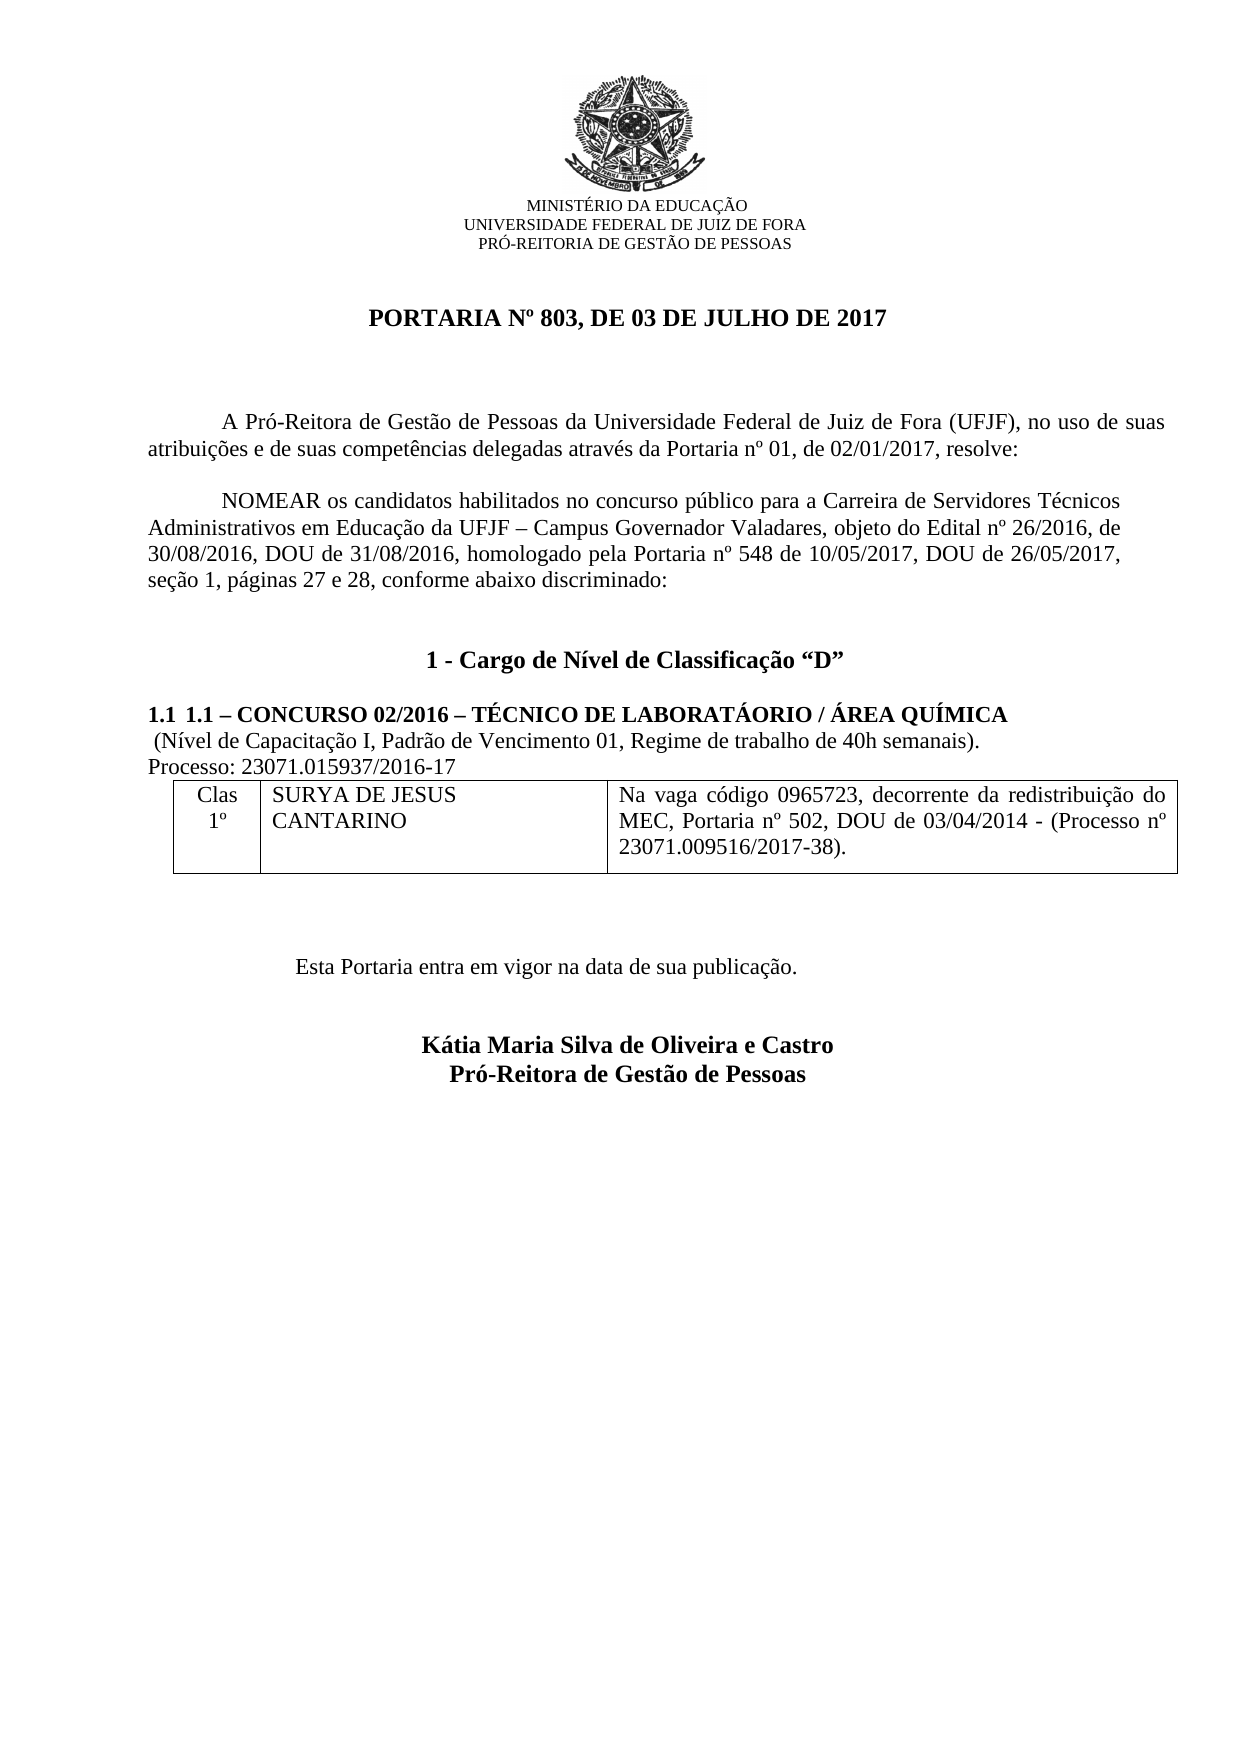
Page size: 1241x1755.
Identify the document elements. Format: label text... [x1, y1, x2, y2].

text PORTARIA Nº 803, DE 03 DE JULHO DE 2017 [148, 303, 1107, 332]
text Processo: 23071.015937/2016-17 [148, 753, 1122, 780]
table_header Na vaga código 0965723, decorrente da redistribuição do MEC, Portaria nº 502, DOU de 03/04/2014 - (Processo nº 23071.009516/2017-38). [608, 781, 1177, 873]
text 1 - Cargo de Nível de Classificação “D” [148, 646, 1122, 674]
table_header SURYA DE JESUS CANTARINO [261, 781, 607, 873]
text NOMEAR os candidatos habilitados no concurso público para a Carreira de Servidores Técnicos Administrativos em Educação da UFJF – Campus Governador Valadares, objeto do Edital nº 26/2016, de 30/08/2016, DOU de 31/08/2016, homologado pela Portaria nº 548 de 10/05/2017, DOU de 26/05/2017, seção 1, páginas 27 e 28, conforme abaixo discriminado: [148, 487, 1122, 593]
text (Nível de Capacitação I, Padrão de Vencimento 01, Regime de trabalho de 40h semanais). [148, 727, 1122, 753]
text Esta Portaria entra em vigor na data de sua publicação. [221, 953, 1167, 980]
text Kátia Maria Silva de Oliveira e Castro [148, 1030, 1107, 1059]
list 1.1 – CONCURSO 02/2016 – TÉCNICO DE LABORATÁORIO / ÁREA QUÍMICA [148, 701, 1122, 727]
text A Pró-Reitora de Gestão de Pessoas da Universidade Federal de Juiz de Fora (UFJF), no uso de suas atribuições e de suas competências delegadas através da Portaria nº 01, de 02/01/2017, resolve: [148, 408, 1167, 461]
table_header Clas 1º [174, 781, 260, 873]
text Pró-Reitora de Gestão de Pessoas [148, 1059, 1107, 1088]
